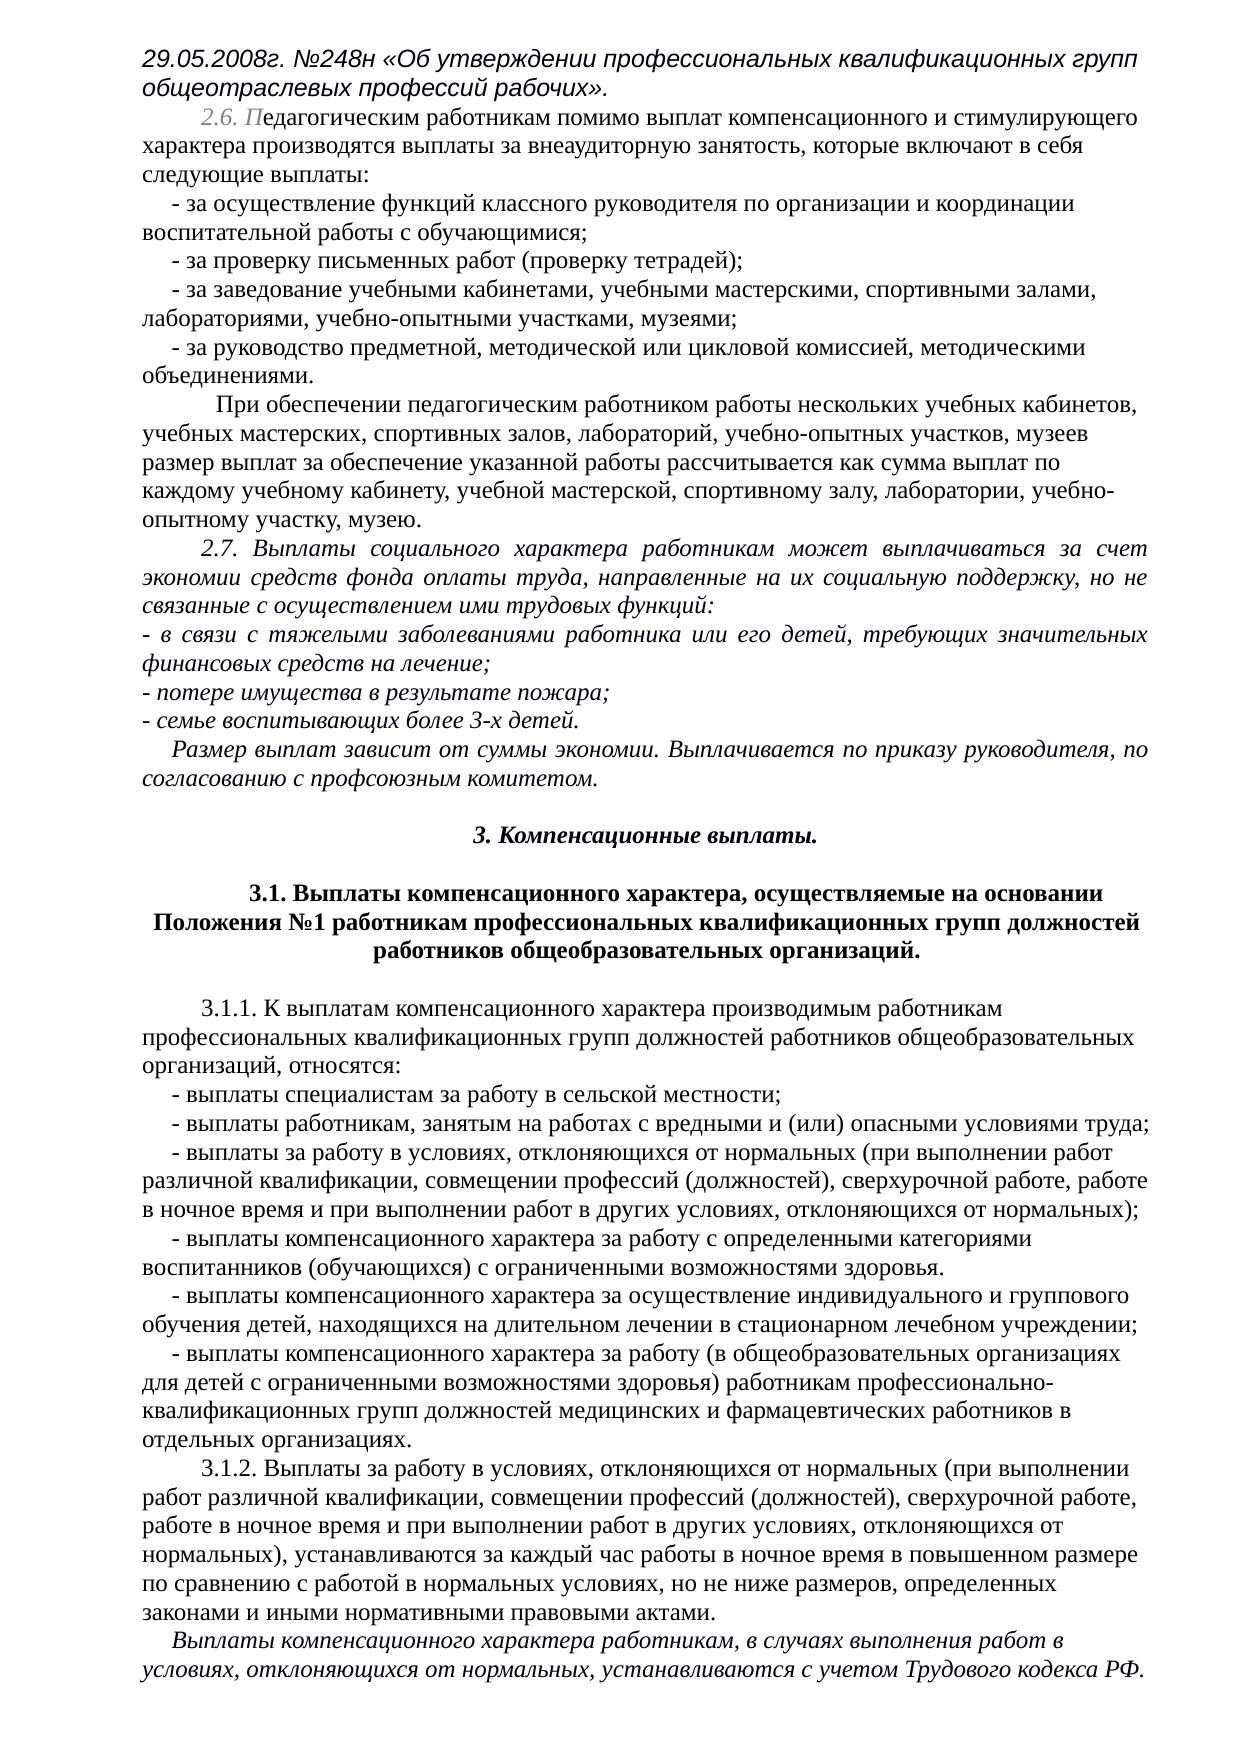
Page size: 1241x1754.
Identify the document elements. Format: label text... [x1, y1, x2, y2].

text 3.1.2. Выплаты за работу в условиях, отклоняющихся от нормальных (при выполнении работ различной квалификации, совмещении профессий (должностей), сверхурочной работе, работе в ночное время и при выполнении работ в других условиях, отклоняющихся от нормальных), устанавливаются за каждый час работы в ночное время в повышенном размере по сравнению с работой в нормальных условиях, но не ниже размеров, определенных законами и иными нормативными правовыми актами. [142, 1453, 1152, 1626]
text 2.6. Педагогическим работникам помимо выплат компенсационного и стимулирующего характера производятся выплаты за внеаудиторную занятость, которые включают в себя следующие выплаты: [142, 102, 1152, 188]
text 29.05.2008г. №248н «Об утверждении профессиональных квалификационных групп общеотраслевых профессий рабочих». [142, 44, 1152, 102]
text - за осуществление функций классного руководителя по организации и координации воспитательной работы с обучающимися; [142, 188, 1152, 246]
text - выплаты компенсационного характера за работу (в общеобразовательных организациях для детей с ограниченными возможностями здоровья) работникам профессионально-квалификационных групп должностей медицинских и фармацевтических работников в отдельных организациях. [142, 1338, 1152, 1453]
text 3.1. Выплаты компенсационного характера, осуществляемые на основании Положения №1 работникам профессиональных квалификационных групп должностей работников общеобразовательных организаций. [142, 878, 1152, 964]
text - семье воспитывающих более 3-х детей. [142, 706, 1152, 734]
text - за заведование учебными кабинетами, учебными мастерскими, спортивными залами, лабораториями, учебно-опытными участками, музеями; [142, 274, 1152, 332]
text - за проверку письменных работ (проверку тетрадей); [142, 246, 1152, 274]
text - выплаты работникам, занятым на работах с вредными и (или) опасными условиями труда; [142, 1108, 1152, 1137]
text 3.1.1. К выплатам компенсационного характера производимым работникам профессиональных квалификационных групп должностей работников общеобразовательных организаций, относятся: [142, 993, 1152, 1079]
text - за руководство предметной, методической или цикловой комиссией, методическими объединениями. [142, 332, 1152, 389]
text 2.7. Выплаты социального характера работникам может выплачиваться за счет экономии средств фонда оплаты труда, направленные на их социальную поддержку, но не связанные с осуществлением ими трудовых функций: [142, 533, 1152, 619]
text - выплаты специалистам за работу в сельской местности; [142, 1079, 1152, 1108]
text При обеспечении педагогическим работником работы нескольких учебных кабинетов, учебных мастерских, спортивных залов, лабораторий, учебно-опытных участков, музеев размер выплат за обеспечение указанной работы рассчитывается как сумма выплат по каждому учебному кабинету, учебной мастерской, спортивному залу, лаборатории, учебно-опытному участку, музею. [142, 389, 1152, 533]
text - потере имущества в результате пожара; [142, 677, 1152, 706]
text - выплаты компенсационного характера за работу с определенными категориями воспитанников (обучающихся) с ограниченными возможностями здоровья. [142, 1223, 1152, 1281]
text - выплаты за работу в условиях, отклоняющихся от нормальных (при выполнении работ различной квалификации, совмещении профессий (должностей), сверхурочной работе, работе в ночное время и при выполнении работ в других условиях, отклоняющихся от нормальных); [142, 1137, 1152, 1223]
text Размер выплат зависит от суммы экономии. Выплачивается по приказу руководителя, по согласованию с профсоюзным комитетом. [142, 734, 1152, 792]
text - в связи с тяжелыми заболеваниями работника или его детей, требующих значительных финансовых средств на лечение; [142, 619, 1152, 677]
text Выплаты компенсационного характера работникам, в случаях выполнения работ в условиях, отклоняющихся от нормальных, устанавливаются с учетом Трудового кодекса РФ. [142, 1626, 1152, 1683]
text - выплаты компенсационного характера за осуществление индивидуального и группового обучения детей, находящихся на длительном лечении в стационарном лечебном учреждении; [142, 1281, 1152, 1338]
text 3. Компенсационные выплаты. [142, 821, 1152, 849]
